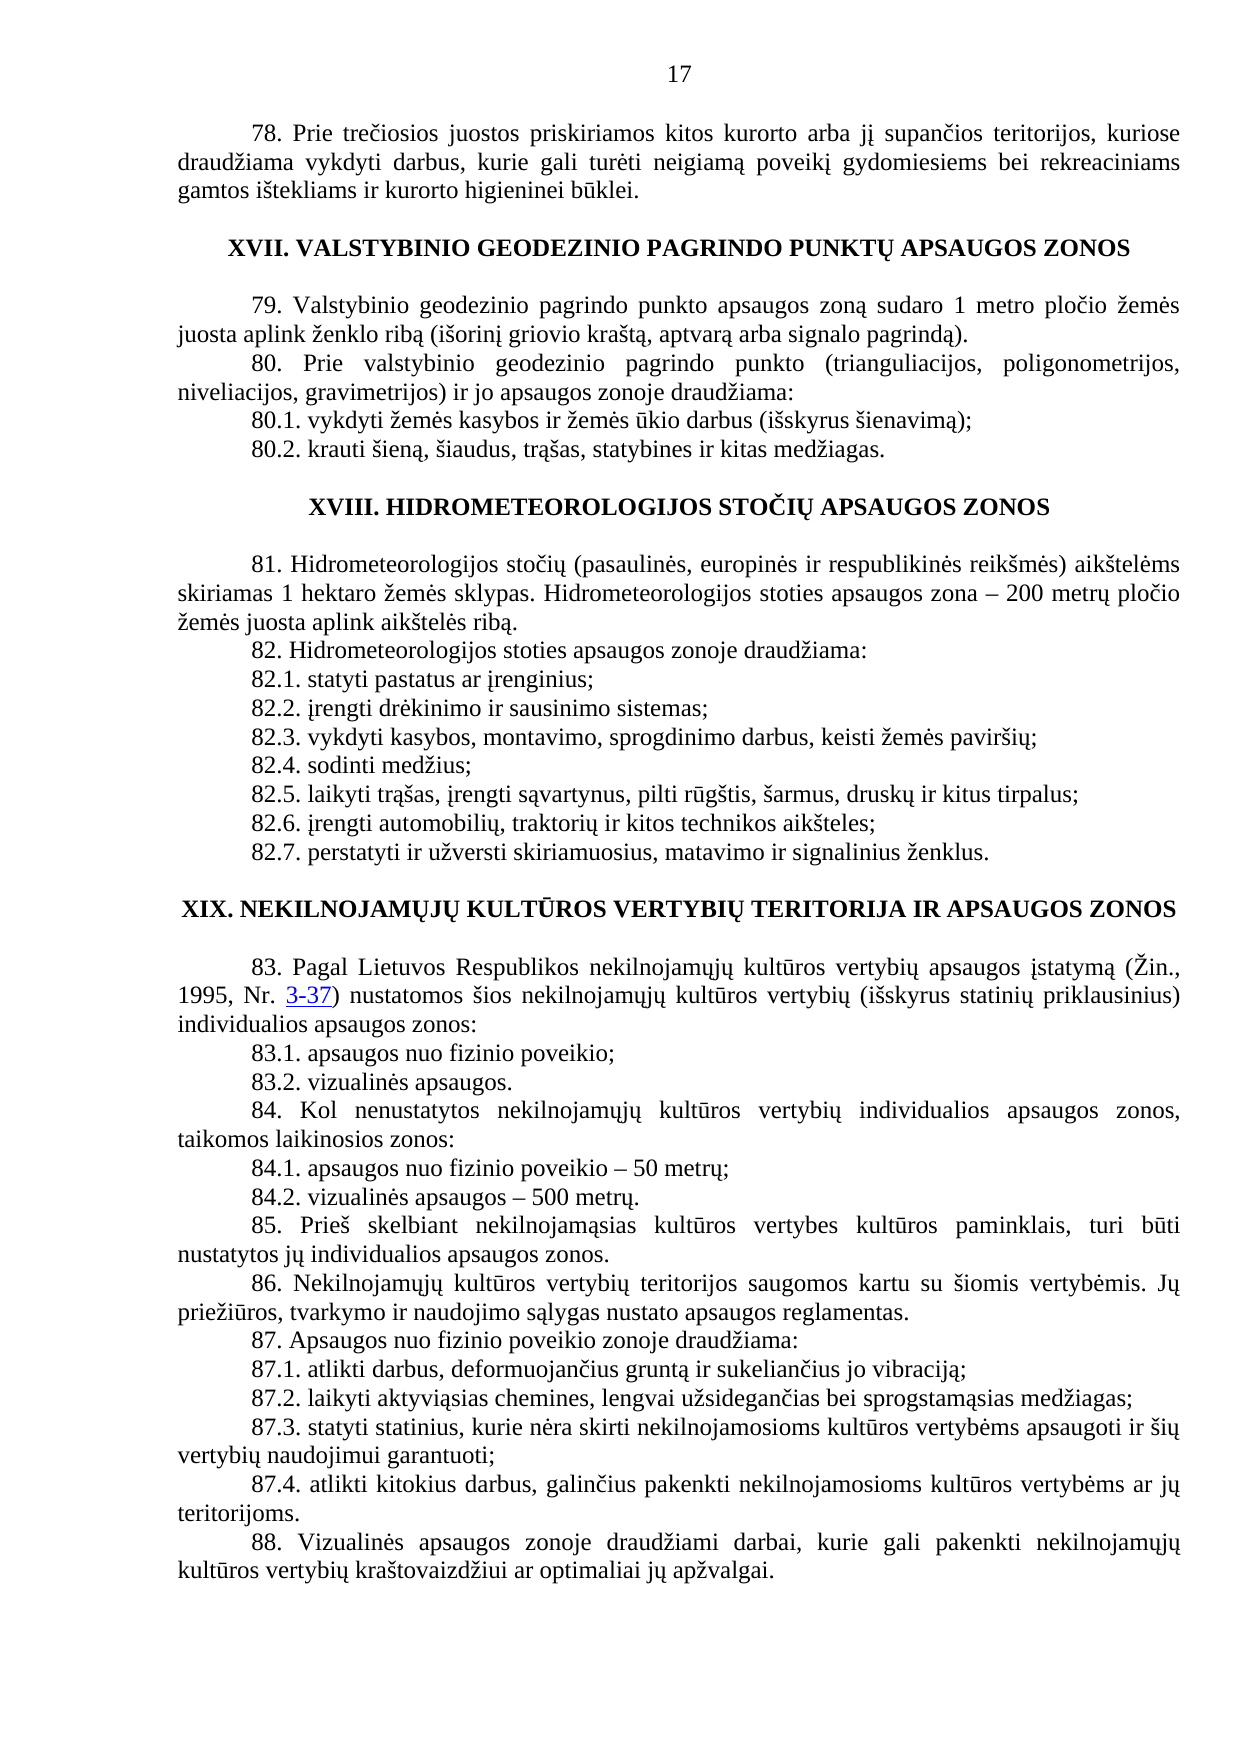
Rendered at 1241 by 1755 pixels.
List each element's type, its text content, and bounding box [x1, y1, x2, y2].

text 84.2. vizualinės apsaugos – 500 metrų. [177, 1182, 1181, 1211]
text 81. Hidrometeorologijos stočių (pasaulinės, europinės ir respublikinės reikšmės) aikštelėms skiriamas 1 hektaro žemės sklypas. Hidrometeorologijos stoties apsaugos zona – 200 metrų pločio žemės juosta aplink aikštelės ribą. [177, 549, 1181, 636]
text XVIII. HIDROMETEOROLOGIJOS STOČIŲ APSAUGOS ZONOS [177, 492, 1181, 521]
text XVII. VALSTYBINIO GEODEZINIO PAGRINDO PUNKTŲ APSAUGOS ZONOS [177, 233, 1181, 262]
text 88. Vizualinės apsaugos zonoje draudžiami darbai, kurie gali pakenkti nekilnojamųjų kultūros vertybių kraštovaizdžiui ar optimaliai jų apžvalgai. [177, 1527, 1181, 1584]
text 87.3. statyti statinius, kurie nėra skirti nekilnojamosioms kultūros vertybėms apsaugoti ir šių vertybių naudojimui garantuoti; [177, 1412, 1181, 1469]
text 82.2. įrengti drėkinimo ir sausinimo sistemas; [177, 693, 1181, 722]
text 87.4. atlikti kitokius darbus, galinčius pakenkti nekilnojamosioms kultūros vertybėms ar jų teritorijoms. [177, 1469, 1181, 1527]
text 82. Hidrometeorologijos stoties apsaugos zonoje draudžiama: [177, 636, 1181, 664]
text 82.1. statyti pastatus ar įrenginius; [177, 664, 1181, 693]
text 87.1. atlikti darbus, deformuojančius gruntą ir sukeliančius jo vibraciją; [177, 1354, 1181, 1383]
text 78. Prie trečiosios juostos priskiriamos kitos kurorto arba jį supančios teritorijos, kuriose draudžiama vykdyti darbus, kurie gali turėti neigiamą poveikį gydomiesiems bei rekreaciniams gamtos ištekliams ir kurorto higieninei būklei. [177, 118, 1181, 204]
text 80.1. vykdyti žemės kasybos ir žemės ūkio darbus (išskyrus šienavimą); [177, 406, 1181, 434]
text 83.1. apsaugos nuo fizinio poveikio; [177, 1038, 1181, 1067]
text 82.5. laikyti trąšas, įrengti sąvartynus, pilti rūgštis, šarmus, druskų ir kitus tirpalus; [177, 779, 1181, 808]
text 87. Apsaugos nuo fizinio poveikio zonoje draudžiama: [177, 1326, 1181, 1354]
text 83.2. vizualinės apsaugos. [177, 1067, 1181, 1096]
text XIX. NEKILNOJAMŲJŲ KULTŪROS VERTYBIŲ TERITORIJA IR APSAUGOS ZONOS [177, 894, 1181, 923]
text 82.7. perstatyti ir užversti skiriamuosius, matavimo ir signalinius ženklus. [177, 837, 1181, 866]
text 84. Kol nenustatytos nekilnojamųjų kultūros vertybių individualios apsaugos zonos, taikomos laikinosios zonos: [177, 1096, 1181, 1153]
text 79. Valstybinio geodezinio pagrindo punkto apsaugos zoną sudaro 1 metro pločio žemės juosta aplink ženklo ribą (išorinį griovio kraštą, aptvarą arba signalo pagrindą). [177, 291, 1181, 348]
text 82.6. įrengti automobilių, traktorių ir kitos technikos aikšteles; [177, 808, 1181, 837]
text 82.3. vykdyti kasybos, montavimo, sprogdinimo darbus, keisti žemės paviršių; [177, 722, 1181, 751]
text 80. Prie valstybinio geodezinio pagrindo punkto (trianguliacijos, poligonometrijos, niveliacijos, gravimetrijos) ir jo apsaugos zonoje draudžiama: [177, 348, 1181, 406]
text 85. Prieš skelbiant nekilnojamąsias kultūros vertybes kultūros paminklais, turi būti nustatytos jų individualios apsaugos zonos. [177, 1211, 1181, 1268]
text 87.2. laikyti aktyviąsias chemines, lengvai užsidegančias bei sprogstamąsias medžiagas; [177, 1383, 1181, 1412]
text 84.1. apsaugos nuo fizinio poveikio – 50 metrų; [177, 1153, 1181, 1182]
text 80.2. krauti šieną, šiaudus, trąšas, statybines ir kitas medžiagas. [177, 434, 1181, 463]
text 83. Pagal Lietuvos Respublikos nekilnojamųjų kultūros vertybių apsaugos įstatymą (Žin., 1995, Nr. 3-37) nustatomos šios nekilnojamųjų kultūros vertybių (išskyrus statinių priklausinius) individualios apsaugos zonos: [177, 952, 1181, 1038]
text 82.4. sodinti medžius; [177, 751, 1181, 779]
text 86. Nekilnojamųjų kultūros vertybių teritorijos saugomos kartu su šiomis vertybėmis. Jų priežiūros, tvarkymo ir naudojimo sąlygas nustato apsaugos reglamentas. [177, 1268, 1181, 1326]
